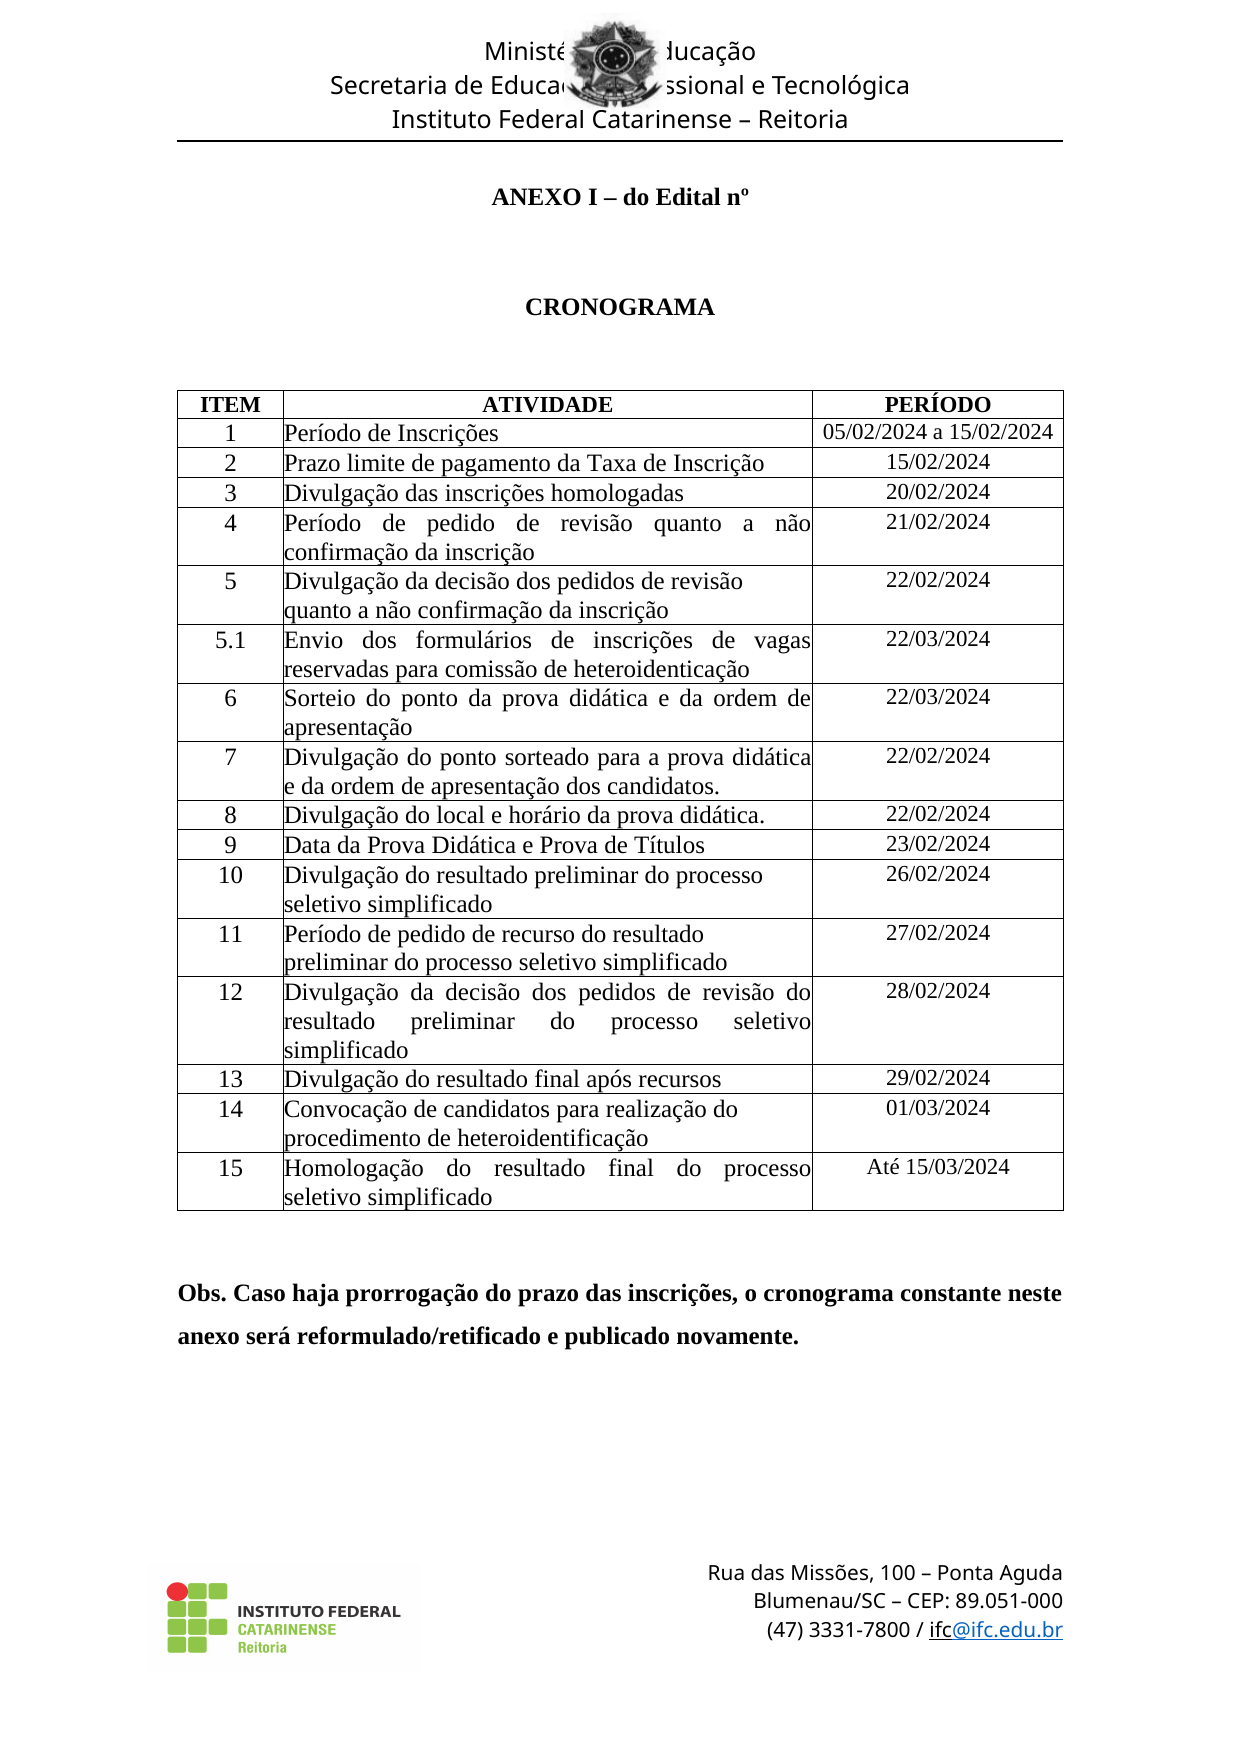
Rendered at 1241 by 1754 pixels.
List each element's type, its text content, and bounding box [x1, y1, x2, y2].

table_cell 26/02/2024 [813, 860, 1063, 918]
table_header ITEM [178, 391, 283, 417]
table_cell 14 [178, 1094, 283, 1152]
table_cell 6 [178, 684, 283, 741]
table_cell 23/02/2024 [813, 830, 1063, 859]
table_cell 12 [178, 977, 283, 1063]
table_cell Convocação de candidatos para realização do procedimento de heteroidentificação [284, 1094, 812, 1152]
table_cell 22/02/2024 [813, 742, 1063, 799]
table_header PERÍODO [813, 391, 1063, 417]
table_header ATIVIDADE [284, 391, 812, 417]
table_cell 1 [178, 419, 283, 447]
table_cell Divulgação da decisão dos pedidos de revisão quanto a não confirmação da inscrição [284, 566, 812, 624]
table_cell 8 [178, 801, 283, 829]
table_cell Divulgação do ponto sorteado para a prova didática e da ordem de apresentação dos candidatos. [284, 742, 812, 799]
text Obs. Caso haja prorrogação do prazo das inscrições, o cronograma constante neste anexo será reformulado/retificado e publicado novamente. [177, 1278, 1063, 1350]
table_cell Divulgação da decisão dos pedidos de revisão do resultado preliminar do processo seletivo simplificado [284, 977, 812, 1063]
picture [147, 1563, 421, 1672]
table_cell 11 [178, 919, 283, 976]
table_cell 5.1 [178, 625, 283, 682]
table_cell 4 [178, 508, 283, 565]
table_cell 22/03/2024 [813, 684, 1063, 741]
table_cell 21/02/2024 [813, 508, 1063, 565]
table_cell 9 [178, 830, 283, 859]
table_cell 22/02/2024 [813, 801, 1063, 829]
text CRONOGRAMA [177, 292, 1063, 321]
table_cell 3 [178, 478, 283, 507]
table_cell 10 [178, 860, 283, 918]
table_cell 01/03/2024 [813, 1094, 1063, 1152]
table_cell 2 [178, 448, 283, 477]
table_cell 22/03/2024 [813, 625, 1063, 682]
table_cell Homologação do resultado final do processo seletivo simplificado [284, 1153, 812, 1210]
table_cell Sorteio do ponto da prova didática e da ordem de apresentação [284, 684, 812, 741]
table_cell Período de pedido de revisão quanto a não confirmação da inscrição [284, 508, 812, 565]
table_cell 28/02/2024 [813, 977, 1063, 1063]
table_cell 29/02/2024 [813, 1065, 1063, 1093]
table_cell Divulgação das inscrições homologadas [284, 478, 812, 507]
table_cell Divulgação do local e horário da prova didática. [284, 801, 812, 829]
table_cell 7 [178, 742, 283, 799]
text ANEXO I – do Edital nº [177, 182, 1063, 211]
table_cell 22/02/2024 [813, 566, 1063, 624]
table_cell 20/02/2024 [813, 478, 1063, 507]
table_cell 27/02/2024 [813, 919, 1063, 976]
table_cell 15/02/2024 [813, 448, 1063, 477]
table_cell Envio dos formulários de inscrições de vagas reservadas para comissão de heteroidenticação [284, 625, 812, 682]
table_cell 05/02/2024 a 15/02/2024 [813, 419, 1063, 447]
table_cell Período de Inscrições [284, 419, 812, 447]
table_cell Data da Prova Didática e Prova de Títulos [284, 830, 812, 859]
table_cell 13 [178, 1065, 283, 1093]
table_cell Período de pedido de recurso do resultado preliminar do processo seletivo simplificado [284, 919, 812, 976]
table_cell Divulgação do resultado final após recursos [284, 1065, 812, 1093]
table_cell 5 [178, 566, 283, 624]
table_cell Prazo limite de pagamento da Taxa de Inscrição [284, 448, 812, 477]
table_cell Divulgação do resultado preliminar do processo seletivo simplificado [284, 860, 812, 918]
table_cell Até 15/03/2024 [813, 1153, 1063, 1210]
table_cell 15 [178, 1153, 283, 1210]
